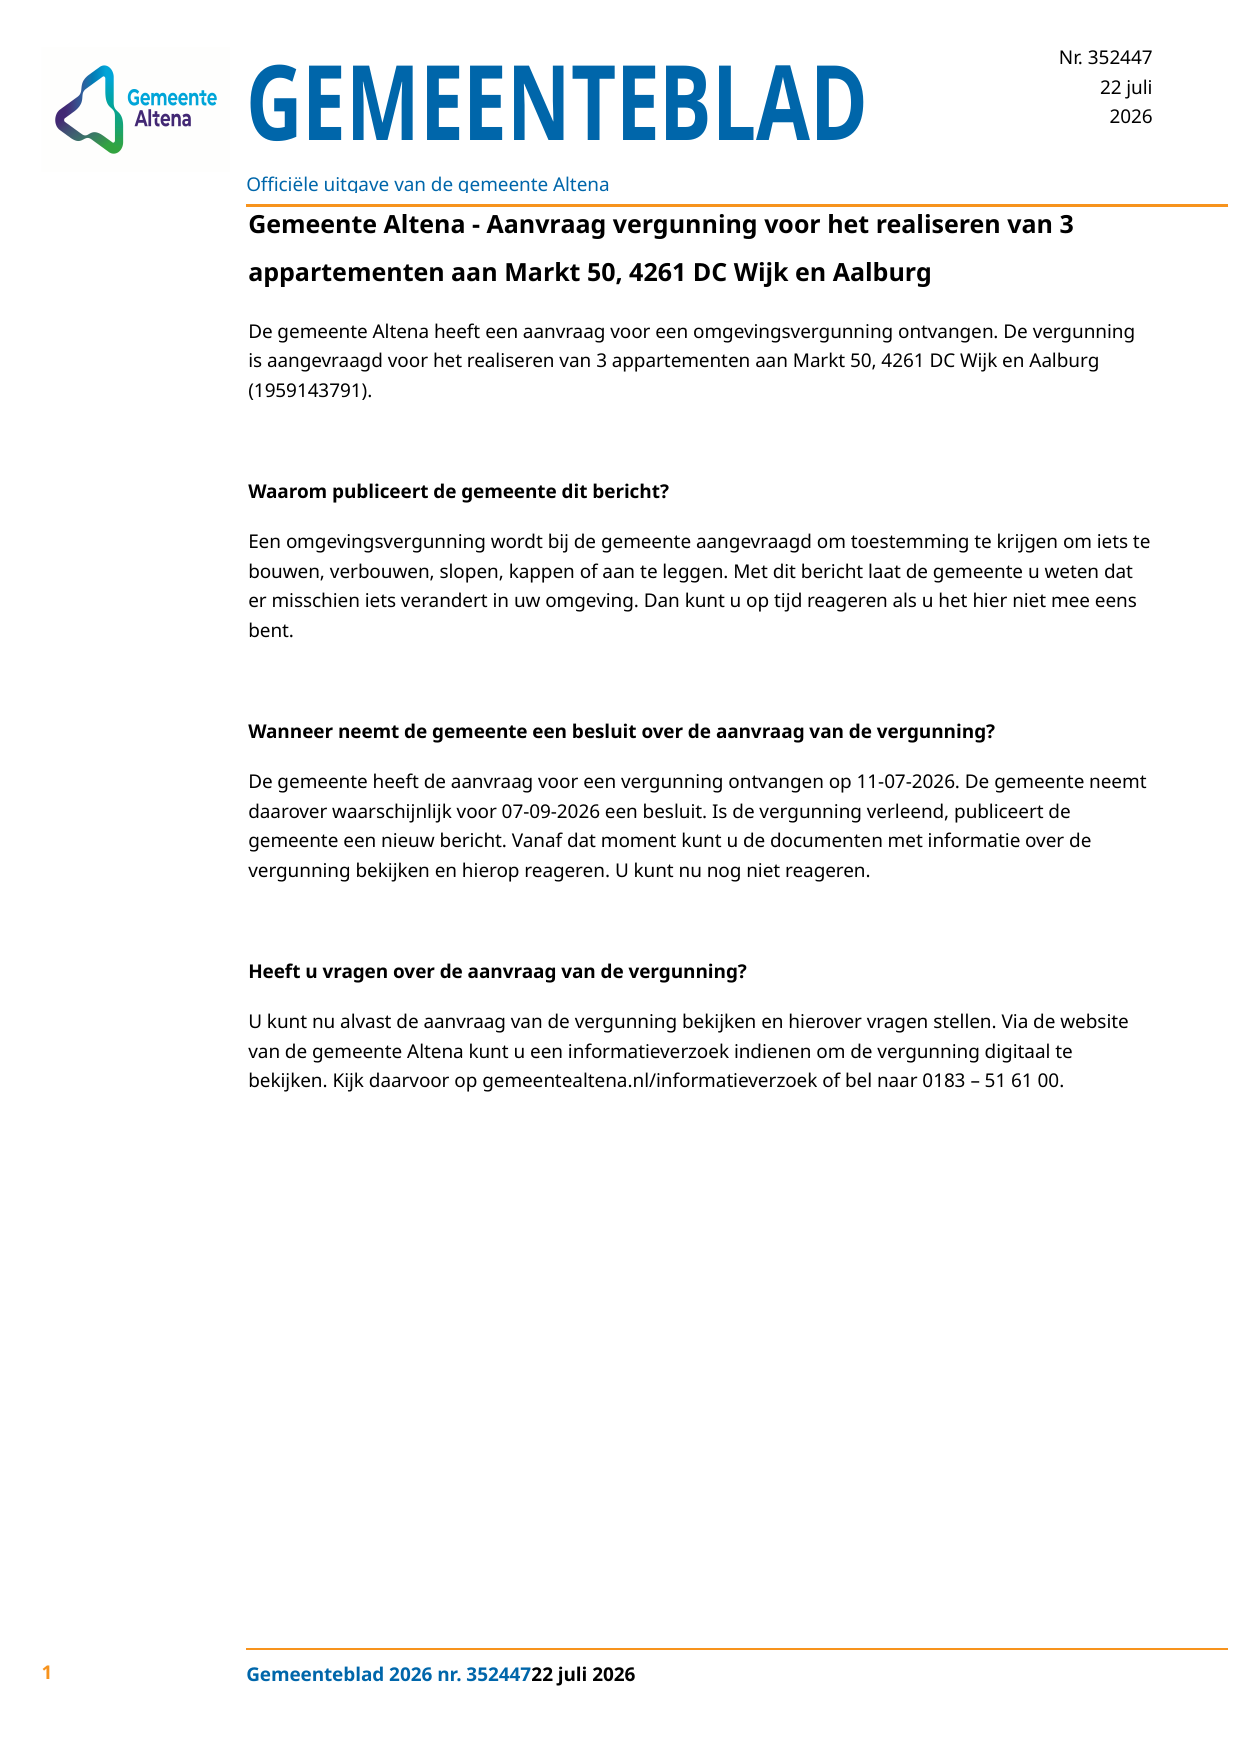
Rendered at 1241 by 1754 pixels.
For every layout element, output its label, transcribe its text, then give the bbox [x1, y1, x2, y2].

picture [41, 47, 231, 172]
text Heeft u vragen over de aanvraag van de vergunning? [248, 958, 1152, 984]
text Een omgevingsvergunning wordt bij de gemeente aangevraagd om toestemming te krijgen om iets te bouwen, verbouwen, slopen, kappen of aan te leggen. Met dit bericht laat de gemeente u weten dat er misschien iets verandert in uw omgeving. Dan kunt u op tijd reageren als u het hier niet mee eens bent. [248, 528, 1152, 643]
text U kunt nu alvast de aanvraag van de vergunning bekijken en hierover vragen stellen. Via de website van de gemeente Altena kunt u een informatieverzoek indienen om de vergunning digitaal te bekijken. Kijk daarvoor op gemeentealtena.nl/informatieverzoek of bel naar 0183 – 51 61 00. [248, 1008, 1152, 1093]
text Waarom publiceert de gemeente dit bericht? [248, 478, 1152, 504]
text De gemeente heeft de aanvraag voor een vergunning ontvangen op 11-07-2026. De gemeente neemt daarover waarschijnlijk voor 07-09-2026 een besluit. Is de vergunning verleend, publiceert de gemeente een nieuw bericht. Vanaf dat moment kunt u de documenten met informatie over de vergunning bekijken en hierop reageren. U kunt nu nog niet reageren. [248, 768, 1152, 883]
text De gemeente Altena heeft een aanvraag voor een omgevingsvergunning ontvangen. De vergunning is aangevraagd voor het realiseren van 3 appartementen aan Markt 50, 4261 DC Wijk en Aalburg (1959143791). [248, 318, 1152, 403]
text Gemeente Altena - Aanvraag vergunning voor het realiseren van 3 appartementen aan Markt 50, 4261 DC Wijk en Aalburg [248, 207, 1152, 288]
text Wanneer neemt de gemeente een besluit over de aanvraag van de vergunning? [248, 718, 1152, 744]
